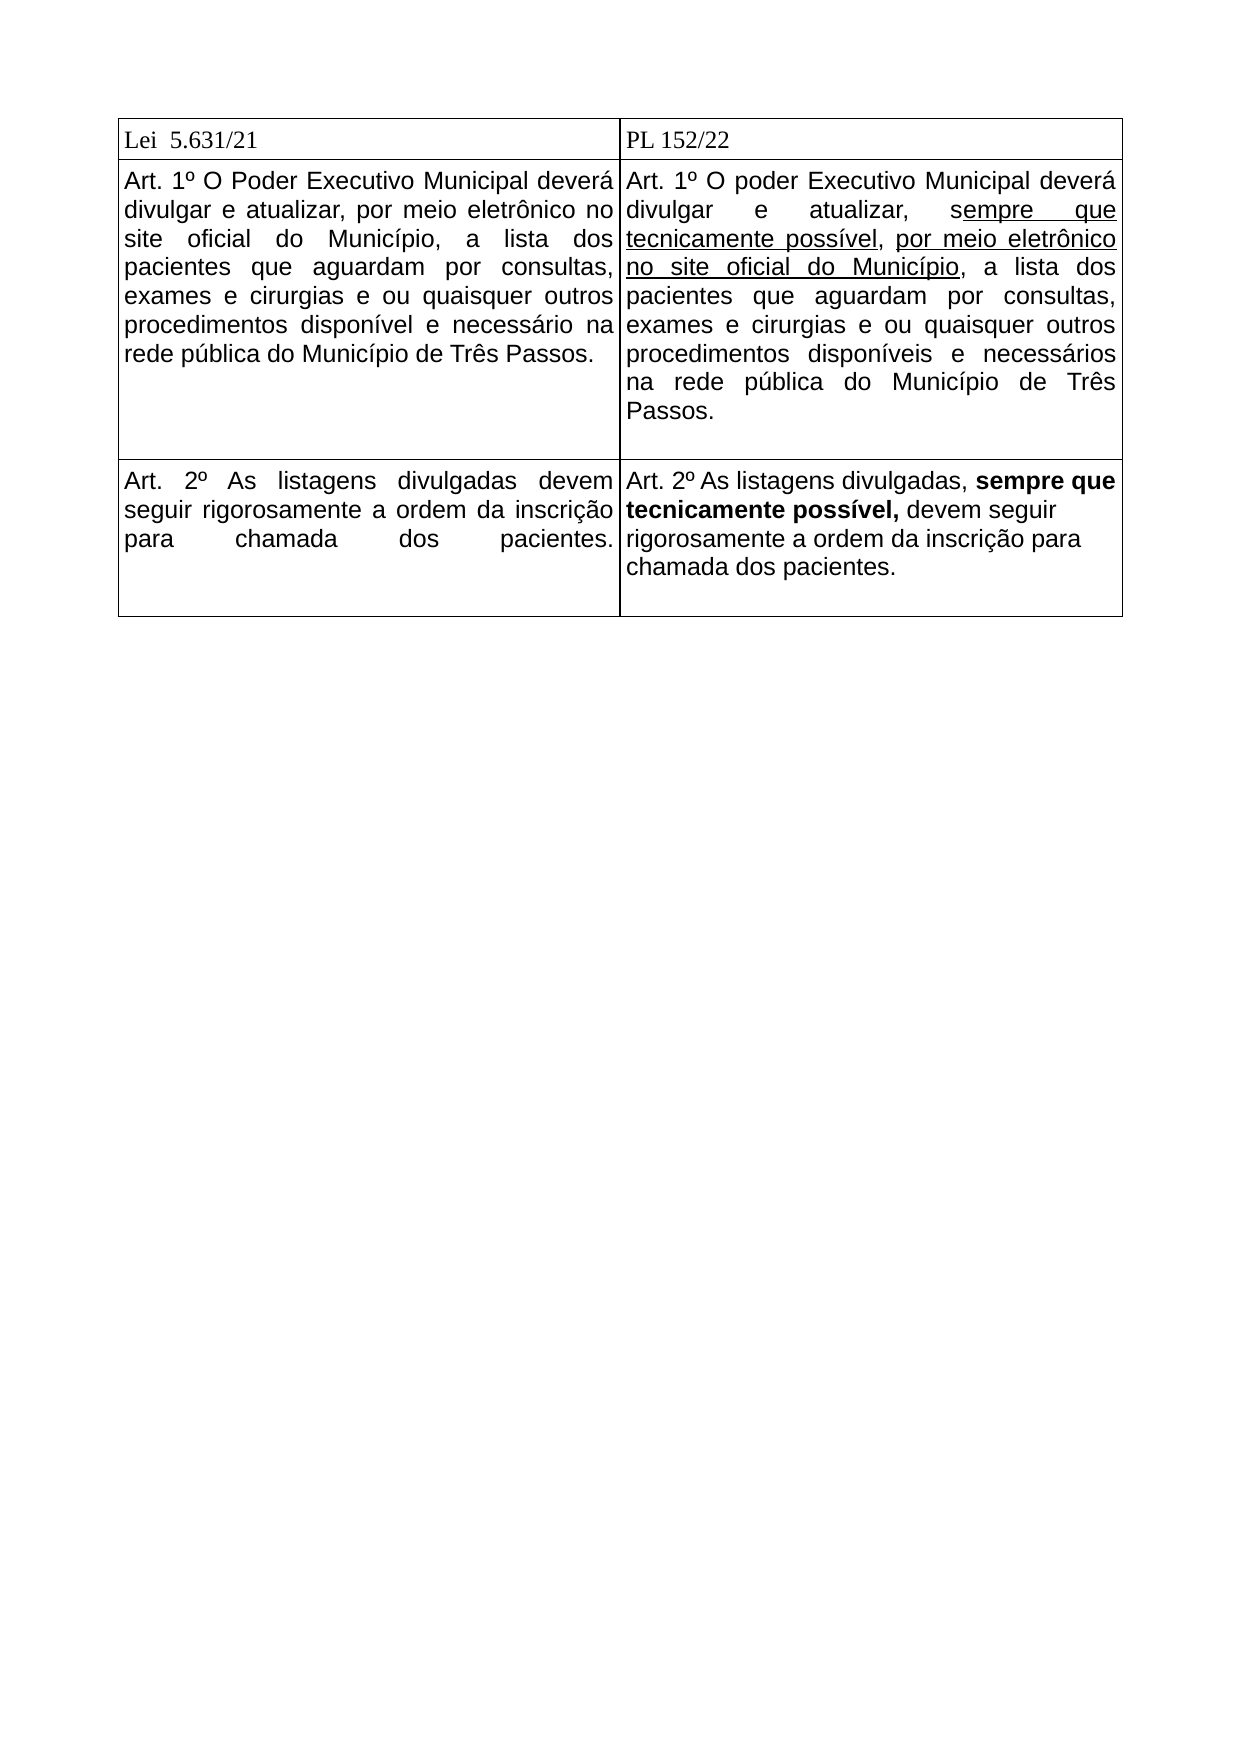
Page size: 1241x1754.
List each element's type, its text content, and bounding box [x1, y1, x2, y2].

table_cell Art. 2º As listagens divulgadas, sempre que tecnicamente possível, devem seguir rigorosamente a ordem da inscrição para chamada dos pacientes. [621, 460, 1122, 616]
table_cell Art. 1º O poder Executivo Municipal deverá divulgar e atualizar, sempre que tecnicamente possível, por meio eletrônico no site oficial do Município, a lista dos pacientes que aguardam por consultas, exames e cirurgias e ou quaisquer outros procedimentos disponíveis e necessários na rede pública do Município de Três Passos. [621, 160, 1122, 459]
table_header PL 152/22 [621, 119, 1122, 159]
table_cell Art. 1º O Poder Executivo Municipal deverá divulgar e atualizar, por meio eletrônico no site oficial do Município, a lista dos pacientes que aguardam por consultas, exames e cirurgias e ou quaisquer outros procedimentos disponível e necessário na rede pública do Município de Três Passos. [119, 160, 619, 459]
table_header Lei 5.631/21 [119, 119, 619, 159]
table_cell Art. 2º As listagens divulgadas devem seguir rigorosamente a ordem da inscrição para chamada dos pacientes. [119, 460, 619, 616]
